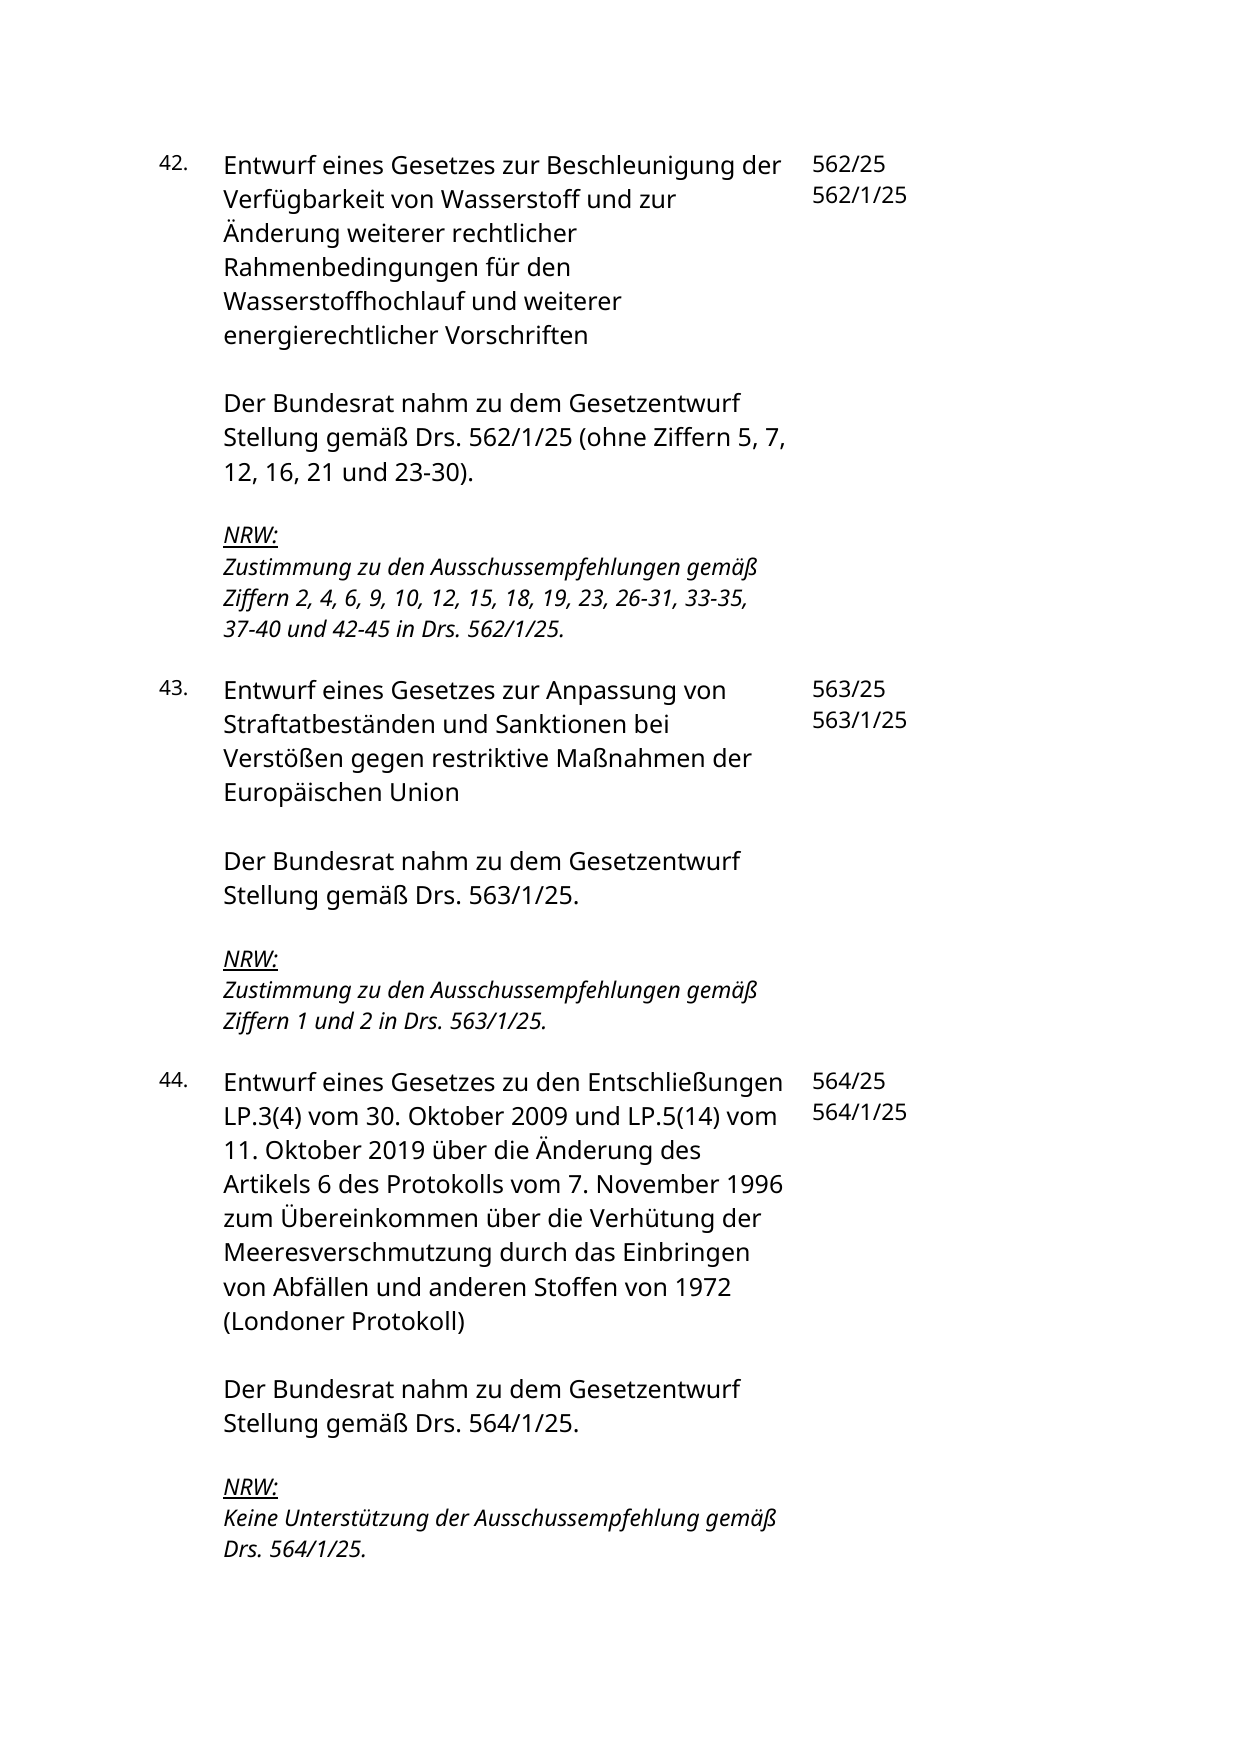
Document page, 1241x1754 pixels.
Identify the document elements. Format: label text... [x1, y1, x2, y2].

table_cell 44. [148, 1065, 212, 1593]
table_cell 564/25 564/1/25 [801, 1065, 957, 1593]
table_cell 563/25 563/1/25 [801, 673, 957, 1065]
table_cell 42. [148, 148, 212, 673]
table_cell Entwurf eines Gesetzes zu den Entschließungen LP.3(4) vom 30. Oktober 2009 und LP.5(14) vom 11. Oktober 2019 über die Änderung des Artikels 6 des Protokolls vom 7. November 1996 zum Über­ein­kommen über die Verhütung der Meeresver­schmutzung durch das Einbringen von Abfällen und anderen Stoffen von 1972 (Londoner Protokoll) Der Bundesrat nahm zu dem Gesetzentwurf Stellung gemäß Drs. 564/1/25. NRW: Keine Unterstützung der Ausschussempfehlung gemäß Drs. 564/1/25. [212, 1065, 801, 1593]
table_cell 562/25 562/1/25 [801, 148, 957, 673]
table_cell 43. [148, 673, 212, 1065]
table_cell Entwurf eines Gesetzes zur Beschleunigung der Verfügbarkeit von Wasserstoff und zur Änderung weiterer rechtlicher Rahmenbedingungen für den Wasserstoffhochlauf und weiterer energierechtlicher Vorschriften Der Bundesrat nahm zu dem Gesetzentwurf Stellung gemäß Drs. 562/1/25 (ohne Ziffern 5, 7, 12, 16, 21 und 23-30). NRW: Zustimmung zu den Ausschussempfehlungen gemäß Ziffern 2, 4, 6, 9, 10, 12, 15, 18, 19, 23, 26-31, 33-35, 37-40 und 42-45 in Drs. 562/1/25. [212, 148, 801, 673]
table_cell Entwurf eines Gesetzes zur Anpassung von Straf­tat­beständen und Sanktionen bei Verstößen gegen restriktive Maßnahmen der Europäischen Union Der Bundesrat nahm zu dem Gesetzentwurf Stellung gemäß Drs. 563/1/25. NRW: Zustimmung zu den Ausschussempfehlungen gemäß Ziffern 1 und 2 in Drs. 563/1/25. [212, 673, 801, 1065]
